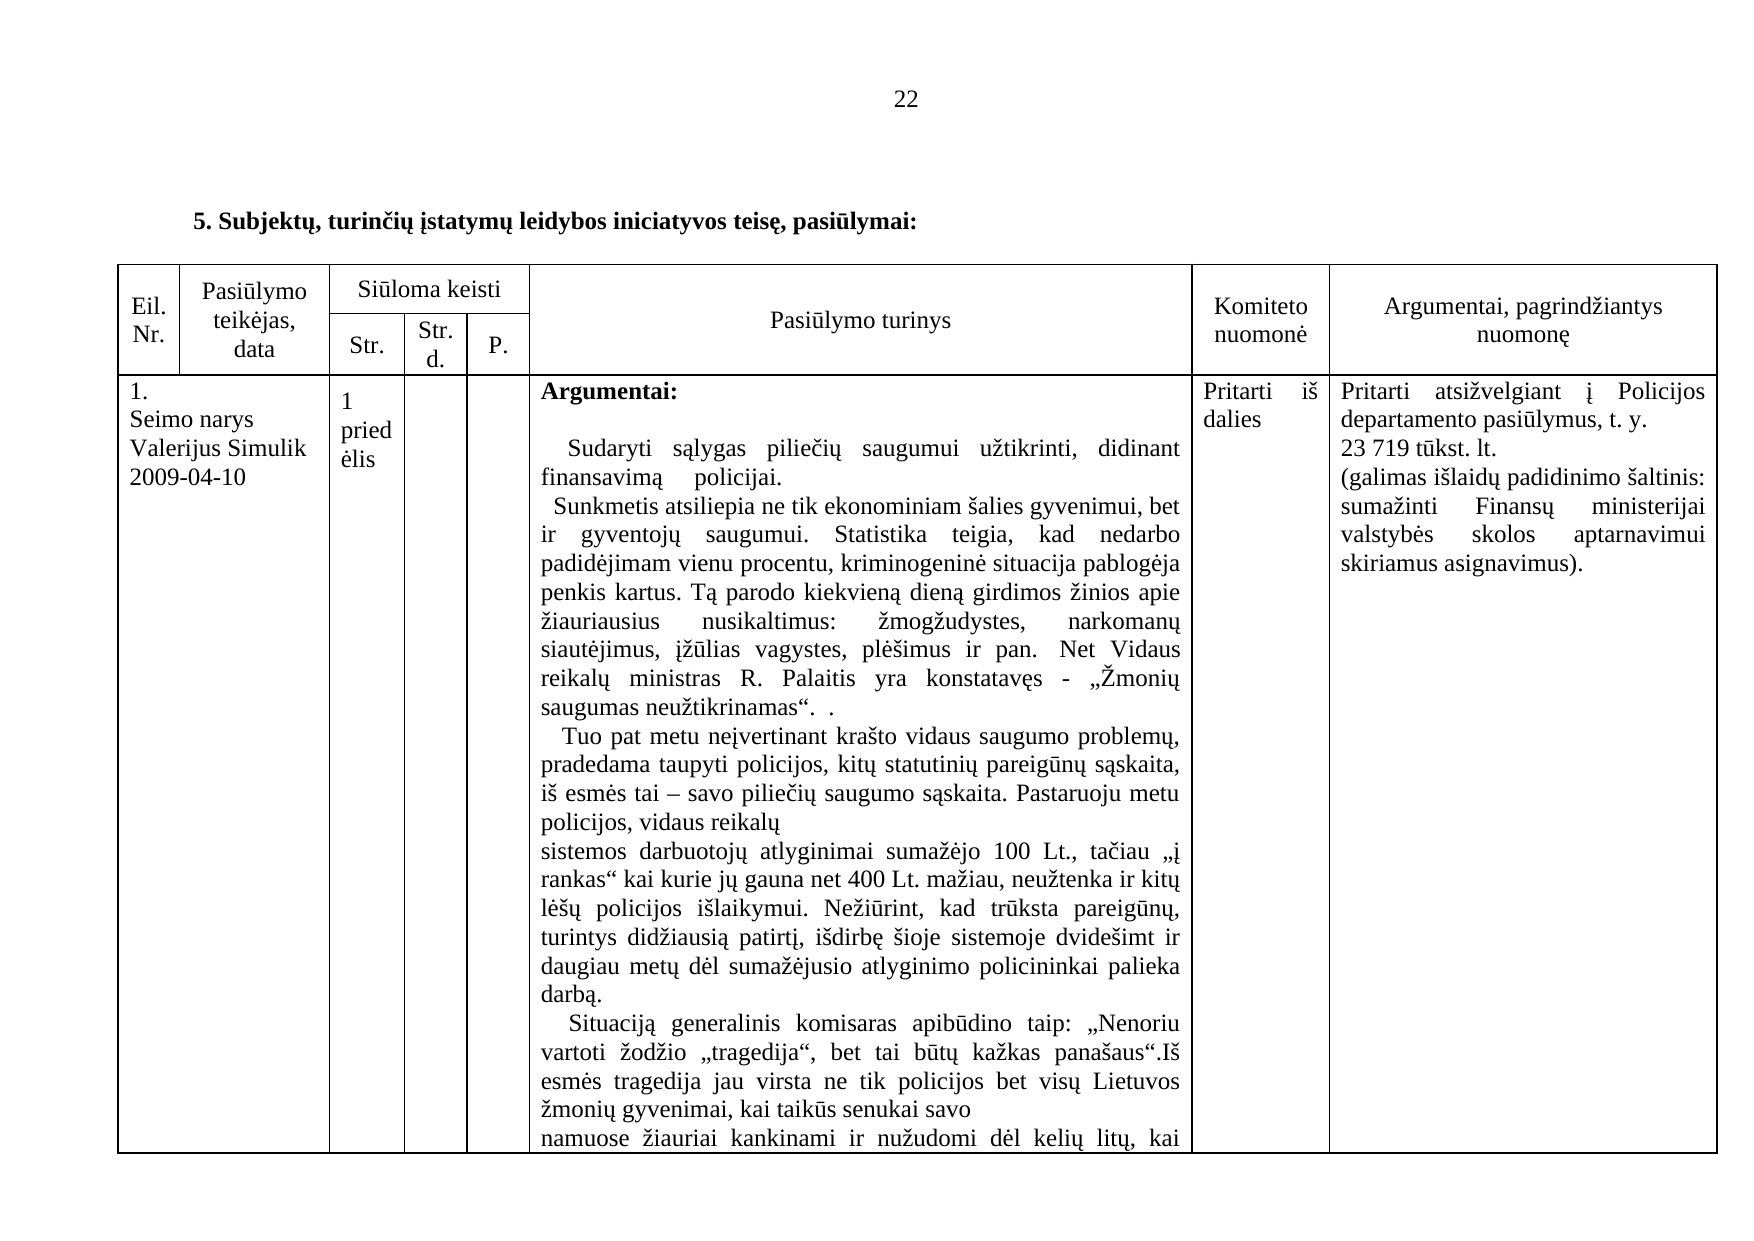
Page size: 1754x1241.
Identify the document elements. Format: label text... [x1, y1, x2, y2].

text 5. Subjektų, turinčių įstatymų leidybos iniciatyvos teisę, pasiūlymai: [118, 206, 1694, 235]
table_cell P. [468, 314, 529, 374]
table_header Siūloma keisti [330, 265, 529, 313]
table_cell 1 priedėlis [330, 376, 404, 1152]
table_cell Pritarti atsižvelgiant į Policijos departamento pasiūlymus, t. y. 23 719 tūkst. lt. (galimas išlaidų padidinimo šaltinis: sumažinti Finansų ministerijai valstybės skolos aptarnavimui skiriamus asignavimus). [1330, 376, 1716, 1152]
table_cell Pritarti iš dalies [1193, 376, 1329, 1152]
table_cell Argumentai: Sudaryti sąlygas piliečių saugumui užtikrinti, didinant finansavimą policijai. Sunkmetis atsiliepia ne tik ekonominiam šalies gyvenimui, bet ir gyventojų saugumui. Statistika teigia, kad nedarbo padidėjimam vienu procentu, kriminogeninė situacija pablogėja penkis kartus. Tą parodo kiekvieną dieną girdimos žinios apie žiauriausius nusikaltimus: žmogžudystes, narkomanų siautėjimus, įžūlias vagystes, plėšimus ir pan. Net Vidaus reikalų ministras R. Palaitis yra konstatavęs - „Žmonių saugumas neužtikrinamas“. . Tuo pat metu neįvertinant krašto vidaus saugumo problemų, pradedama taupyti policijos, kitų statutinių pareigūnų sąskaita, iš esmės tai – savo piliečių saugumo sąskaita. Pastaruoju metu policijos, vidaus reikalų sistemos darbuotojų atlyginimai sumažėjo 100 Lt., tačiau „į rankas“ kai kurie jų gauna net 400 Lt. mažiau, neužtenka ir kitų lėšų policijos išlaikymui. Nežiūrint, kad trūksta pareigūnų, turintys didžiausią patirtį, išdirbę šioje sistemoje dvidešimt ir daugiau metų dėl sumažėjusio atlyginimo policininkai palieka darbą. Situaciją generalinis komisaras apibūdino taip: „Nenoriu vartoti žodžio „tragedija“, bet tai būtų kažkas panašaus“.Iš esmės tragedija jau virsta ne tik policijos bet visų Lietuvos žmonių gyvenimai, kai taikūs senukai savo namuose žiauriai kankinami ir nužudomi dėl kelių litų, kai [530, 376, 1191, 1152]
table_cell Str. d. [405, 314, 466, 374]
table_cell 1. Seimo narys Valerijus Simulik 2009-04-10 [119, 376, 329, 1152]
table_header Komiteto nuomonė [1193, 265, 1329, 374]
table_header Pasiūlymo teikėjas, data [180, 265, 329, 374]
table_cell [468, 376, 529, 1152]
table_cell Str. [330, 314, 404, 374]
table_header Eil. Nr. [119, 265, 179, 374]
table_header Pasiūlymo turinys [530, 265, 1191, 374]
table_cell [405, 376, 466, 1152]
table_header Argumentai, pagrindžiantys nuomonę [1330, 265, 1716, 374]
